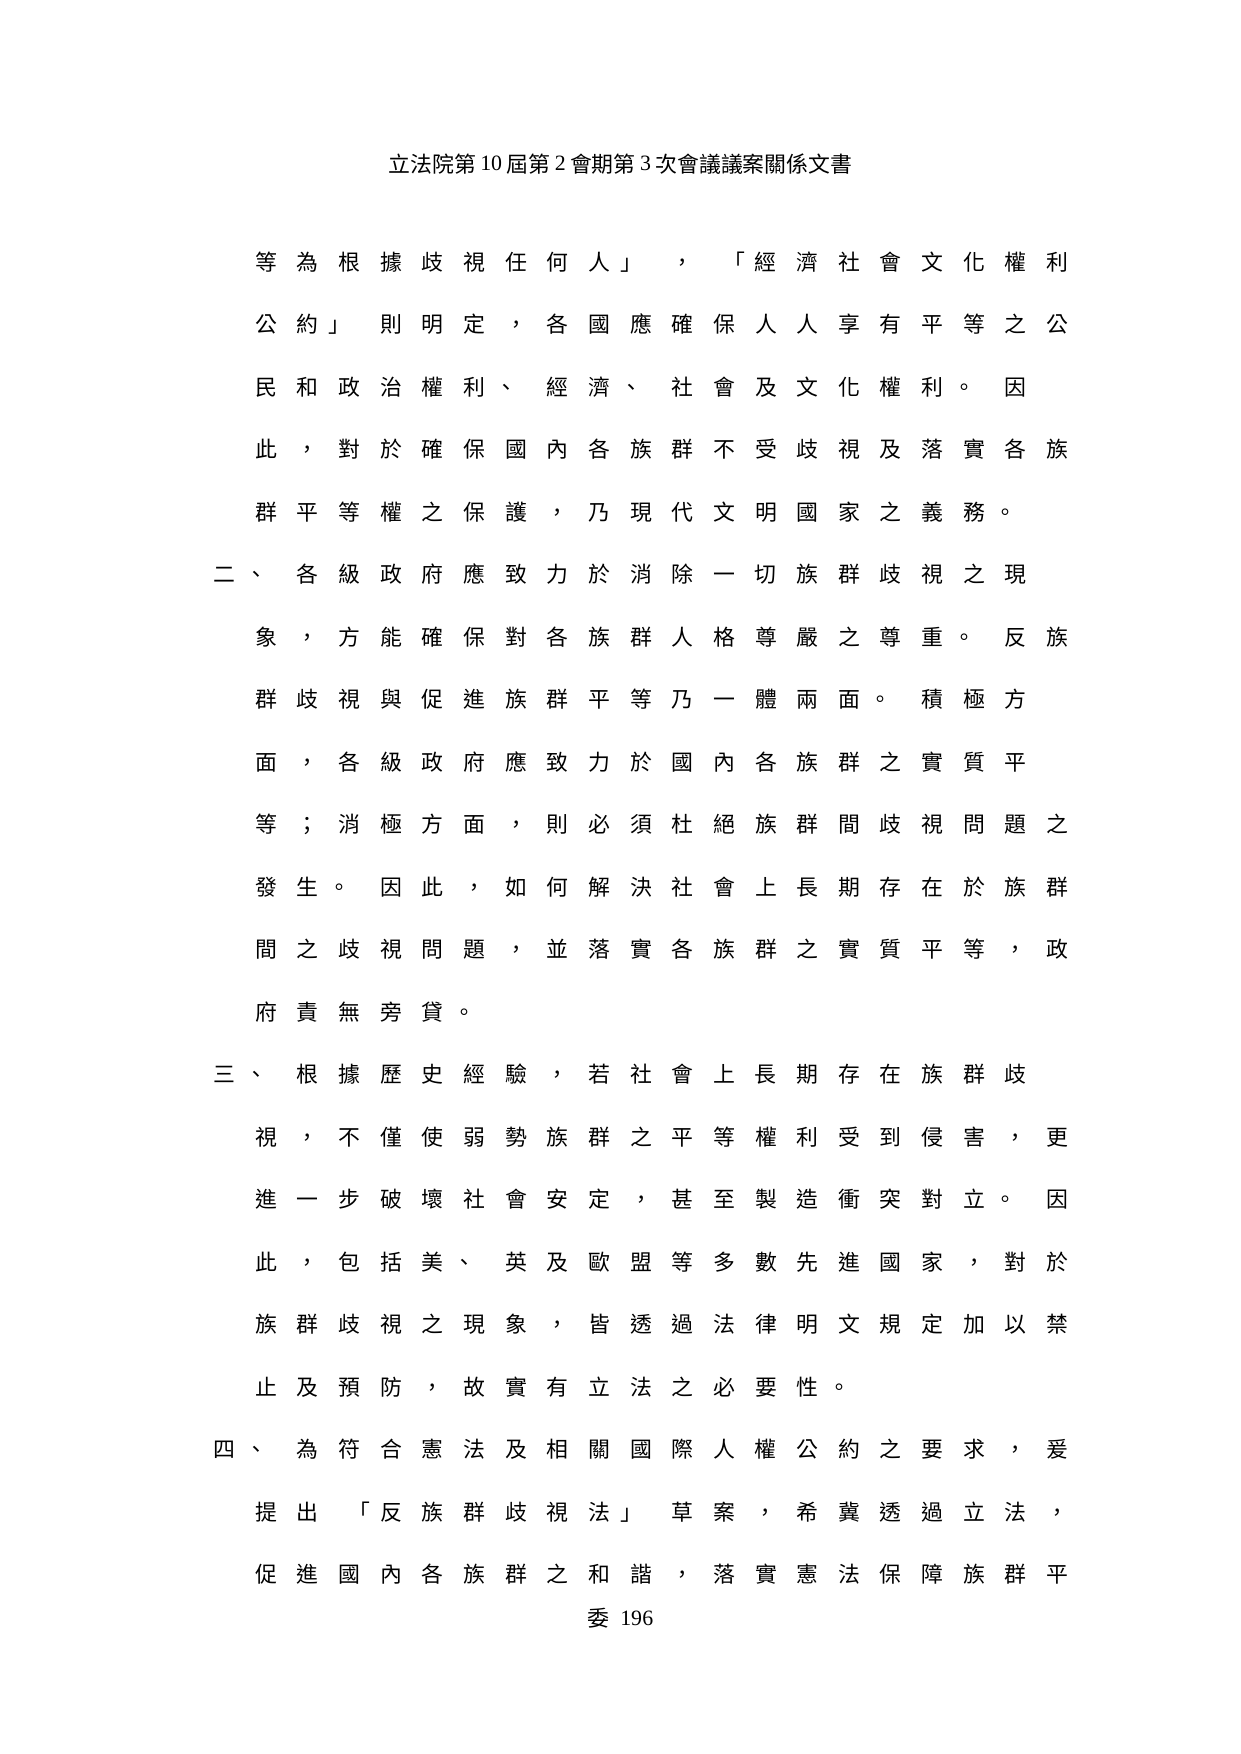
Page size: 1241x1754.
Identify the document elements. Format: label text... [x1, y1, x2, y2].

text 等為根據歧視任何人」，「經濟社會文化權利公約」則明定，各國應確保人人享有平等之公民和政治權利、經濟、社會及文化權利。因此，對於確保國內各族群不受歧視及落實各族群平等權之保護，乃現代文明國家之義務。 [184, 219, 1078, 531]
text 二、各級政府應致力於消除一切族群歧視之現象，方能確保對各族群人格尊嚴之尊重。反族群歧視與促進族群平等乃一體兩面。積極方面，各級政府應致力於國內各族群之實質平等；消極方面，則必須杜絕族群間歧視問題之發生。因此，如何解決社會上長期存在於族群間之歧視問題，並落實各族群之實質平等，政府責無旁貸。 [184, 531, 1078, 1031]
text 三、根據歷史經驗，若社會上長期存在族群歧視，不僅使弱勢族群之平等權利受到侵害，更進一步破壞社會安定，甚至製造衝突對立。因此，包括美、英及歐盟等多數先進國家，對於族群歧視之現象，皆透過法律明文規定加以禁止及預防，故實有立法之必要性。 [184, 1031, 1078, 1406]
text 四、為符合憲法及相關國際人權公約之要求，爰提出「反族群歧視法」草案，希冀透過立法，促進國內各族群之和諧，落實憲法保障族群平 [184, 1406, 1078, 1594]
